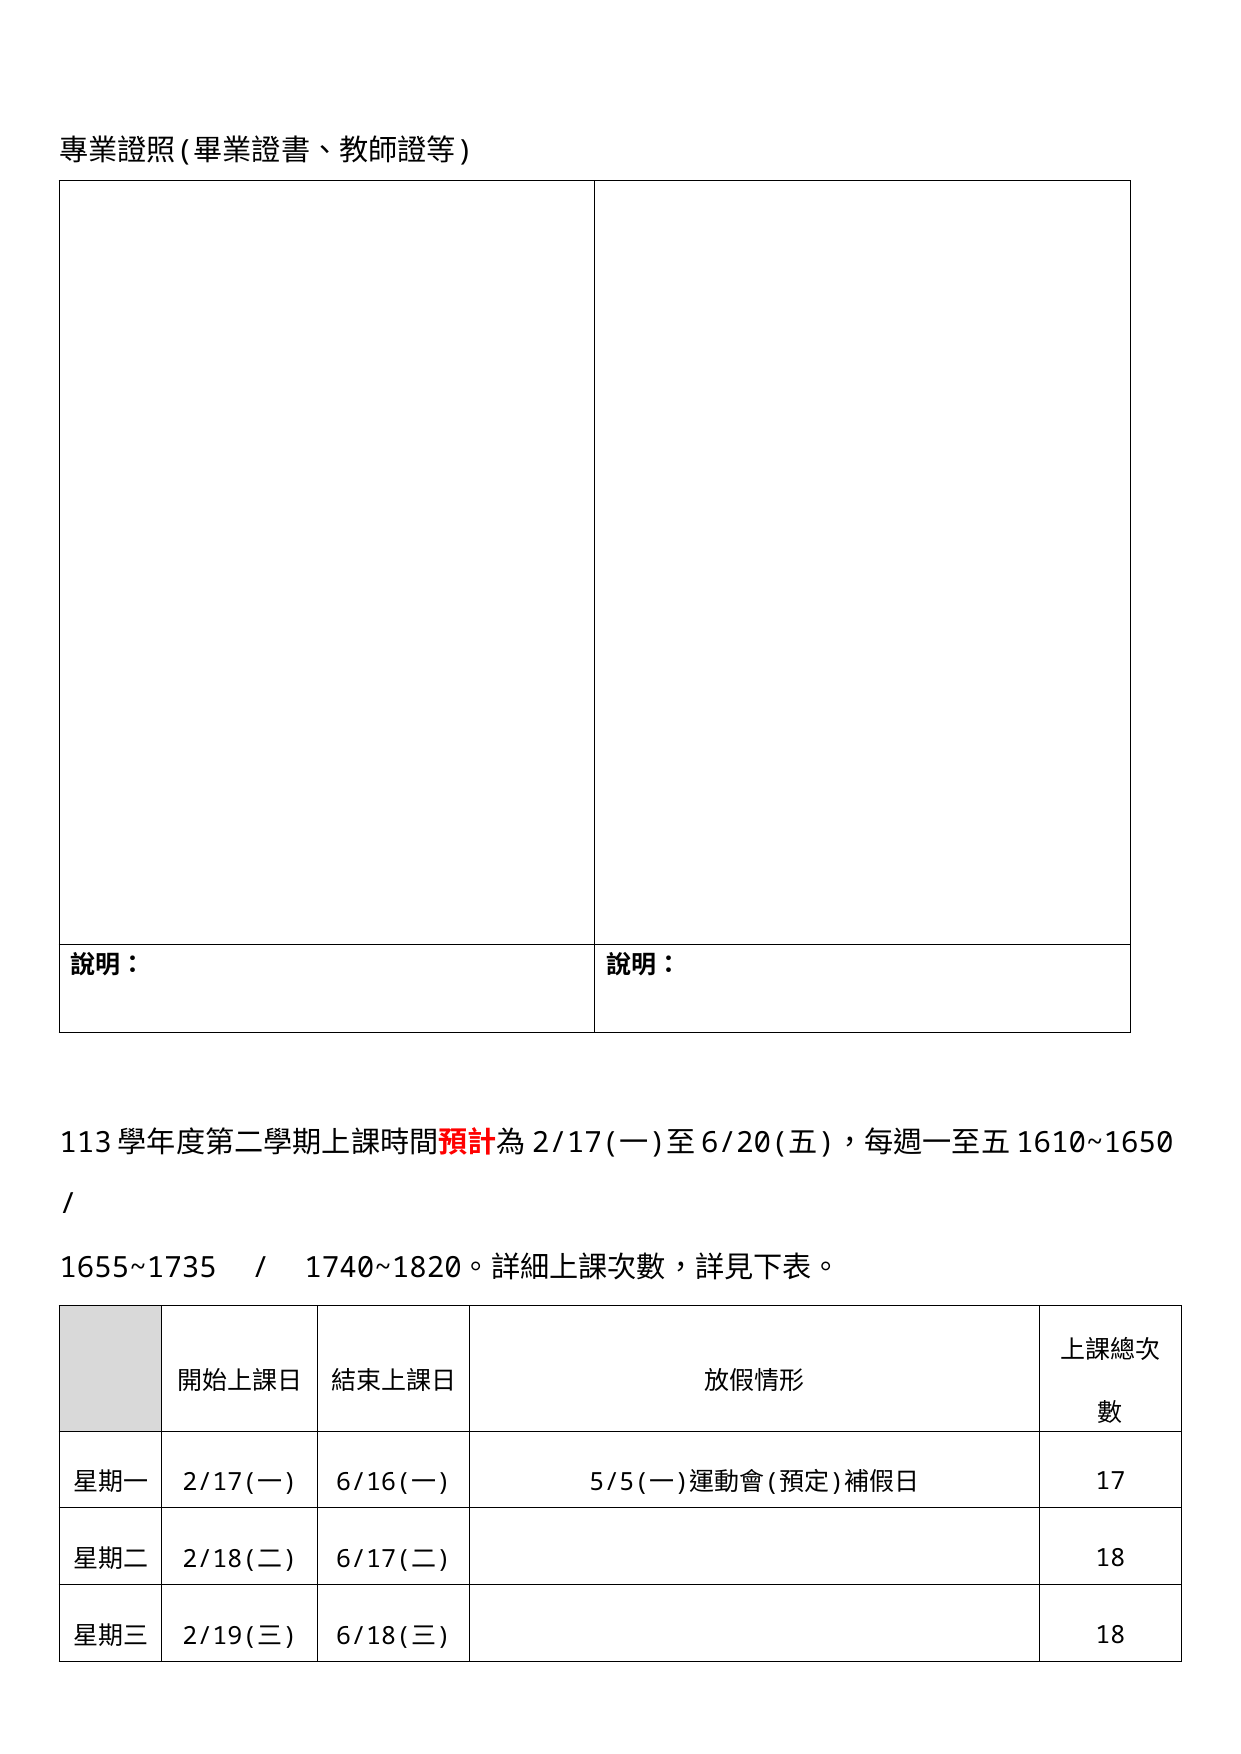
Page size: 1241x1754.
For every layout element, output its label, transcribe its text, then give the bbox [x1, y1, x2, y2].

table_header [60, 1306, 161, 1431]
table_cell 6/16(一) [318, 1432, 469, 1507]
table_header 上課總次數 [1040, 1306, 1181, 1431]
table_cell 6/18(三) [318, 1585, 469, 1661]
table_cell 5/5(一)運動會(預定)補假日 [470, 1432, 1039, 1507]
table_cell 6/17(二) [318, 1508, 469, 1584]
table_cell 2/19(三) [162, 1585, 317, 1661]
table_header [595, 181, 1130, 944]
text 113學年度第二學期上課時間預計為2/17(一)至6/20(五)，每週一至五1610~1650 / [59, 1098, 1181, 1223]
table_cell 18 [1040, 1585, 1181, 1661]
table_cell 18 [1040, 1508, 1181, 1584]
table_cell 說明： [60, 945, 594, 1032]
text 專業證照(畢業證書、教師證等) [59, 127, 1181, 169]
table_cell 2/17(一) [162, 1432, 317, 1507]
table_cell 說明： [595, 945, 1130, 1032]
table_header 放假情形 [470, 1306, 1039, 1431]
table_cell 星期二 [60, 1508, 161, 1584]
table_cell [470, 1585, 1039, 1661]
table_header [60, 181, 594, 944]
table_header 開始上課日 [162, 1306, 317, 1431]
table_cell 星期一 [60, 1432, 161, 1507]
table_cell [470, 1508, 1039, 1584]
table_cell 17 [1040, 1432, 1181, 1507]
table_cell 2/18(二) [162, 1508, 317, 1584]
table_header 結束上課日 [318, 1306, 469, 1431]
text 1655~1735 / 1740~1820。詳細上課次數，詳見下表。 [59, 1223, 1181, 1286]
table_cell 星期三 [60, 1585, 161, 1661]
